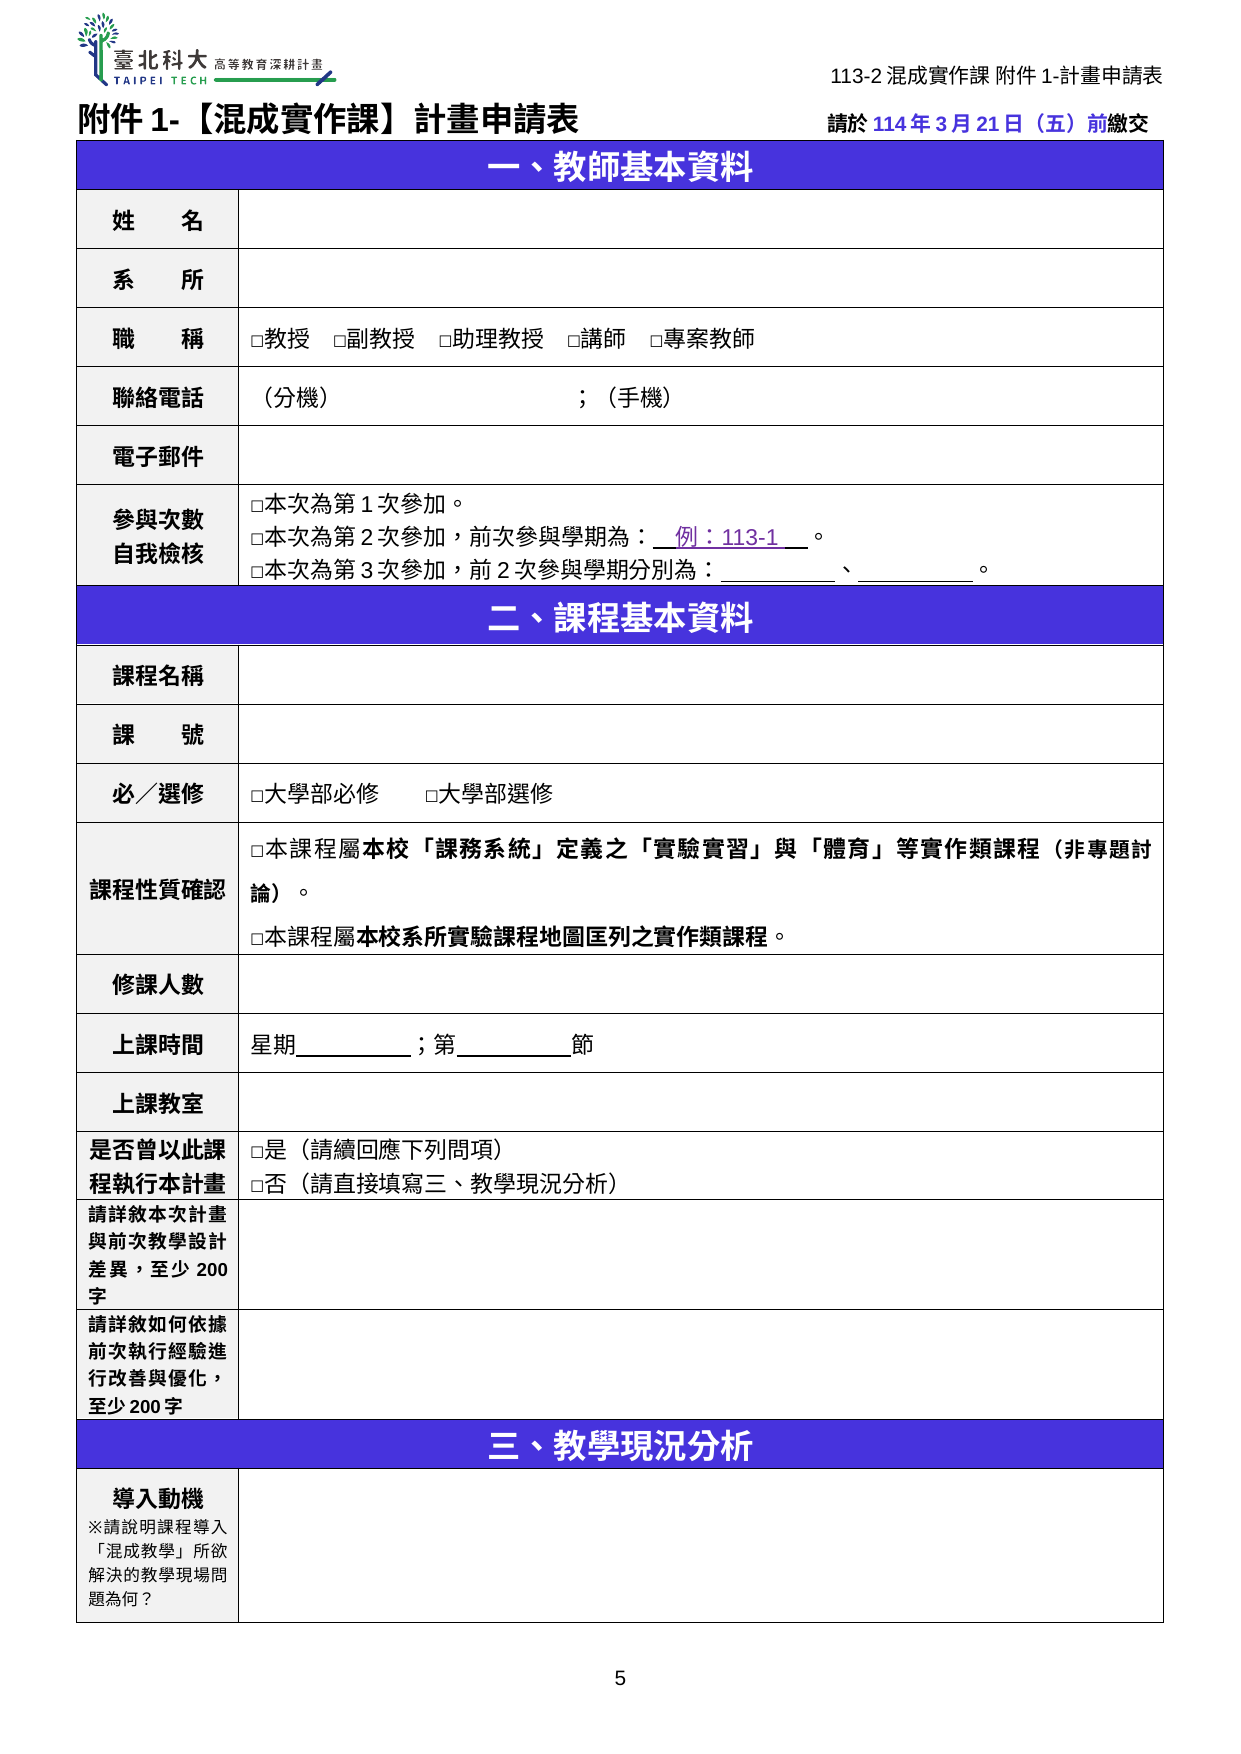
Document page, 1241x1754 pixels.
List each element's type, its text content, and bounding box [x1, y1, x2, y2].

table_cell 課 號 [77, 705, 238, 763]
table_cell 請詳敘本次計畫與前次教學設計差異，至少200字 [77, 1200, 238, 1309]
table_cell [239, 1469, 1163, 1622]
table_cell [239, 646, 1163, 703]
table_cell [239, 426, 1163, 484]
table_cell 二、課程基本資料 [77, 586, 1163, 644]
table_cell 職 稱 [77, 308, 238, 366]
table_cell 姓 名 [77, 190, 238, 248]
table_cell ☐大學部必修 ☐大學部選修 [239, 764, 1163, 822]
table_cell 課程性質確認 [77, 823, 238, 954]
table_cell ☐本課程屬本校「課務系統」定義之「實驗實習」與「體育」等實作類課程（非專題討論）。 ☐本課程屬本校系所實驗課程地圖匡列之實作類課程。 [239, 823, 1163, 954]
table_cell （分機） ；（手機） [239, 367, 1163, 425]
table_cell ☐本次為第1次參加。 ☐本次為第2次參加，前次參與學期為： 例：113-1 。 ☐本次為第3次參加，前2次參與學期分別為： 、 。 [239, 485, 1163, 585]
table_cell 是否曾以此課程執行本計畫 [77, 1132, 238, 1199]
table_cell [239, 955, 1163, 1013]
table_cell 修課人數 [77, 955, 238, 1013]
table_cell 上課時間 [77, 1014, 238, 1072]
table_cell [239, 1073, 1163, 1131]
table_cell 必／選修 [77, 764, 238, 822]
table_cell 上課教室 [77, 1073, 238, 1131]
text 附件1-【混成實作課】計畫申請表 請於114年3月21日（五）前繳交 [77, 96, 1222, 140]
table_cell 聯絡電話 [77, 367, 238, 425]
table_cell 課程名稱 [77, 646, 238, 703]
table_cell [239, 190, 1163, 248]
table_cell 星期 ；第 節 [239, 1014, 1163, 1072]
table_cell 電子郵件 [77, 426, 238, 484]
table_cell 請詳敘如何依據前次執行經驗進行改善與優化，至少200字 [77, 1310, 238, 1418]
table_cell [239, 705, 1163, 763]
table_cell [239, 1200, 1163, 1309]
table_cell [239, 1310, 1163, 1418]
table_cell ☐教授 ☐副教授 ☐助理教授 ☐講師 ☐專案教師 [239, 308, 1163, 366]
table_cell ☐是（請續回應下列問項） ☐否（請直接填寫三、教學現況分析） [239, 1132, 1163, 1199]
table_cell 導入動機 ※請說明課程導入「混成教學」所欲解決的教學現場問題為何？ [77, 1469, 238, 1622]
table_cell 系 所 [77, 249, 238, 307]
table_cell 參與次數 自我檢核 [77, 485, 238, 585]
table_header 一、教師基本資料 [77, 141, 1163, 189]
table_cell [239, 249, 1163, 307]
table_cell 三、教學現況分析 [77, 1420, 1163, 1468]
